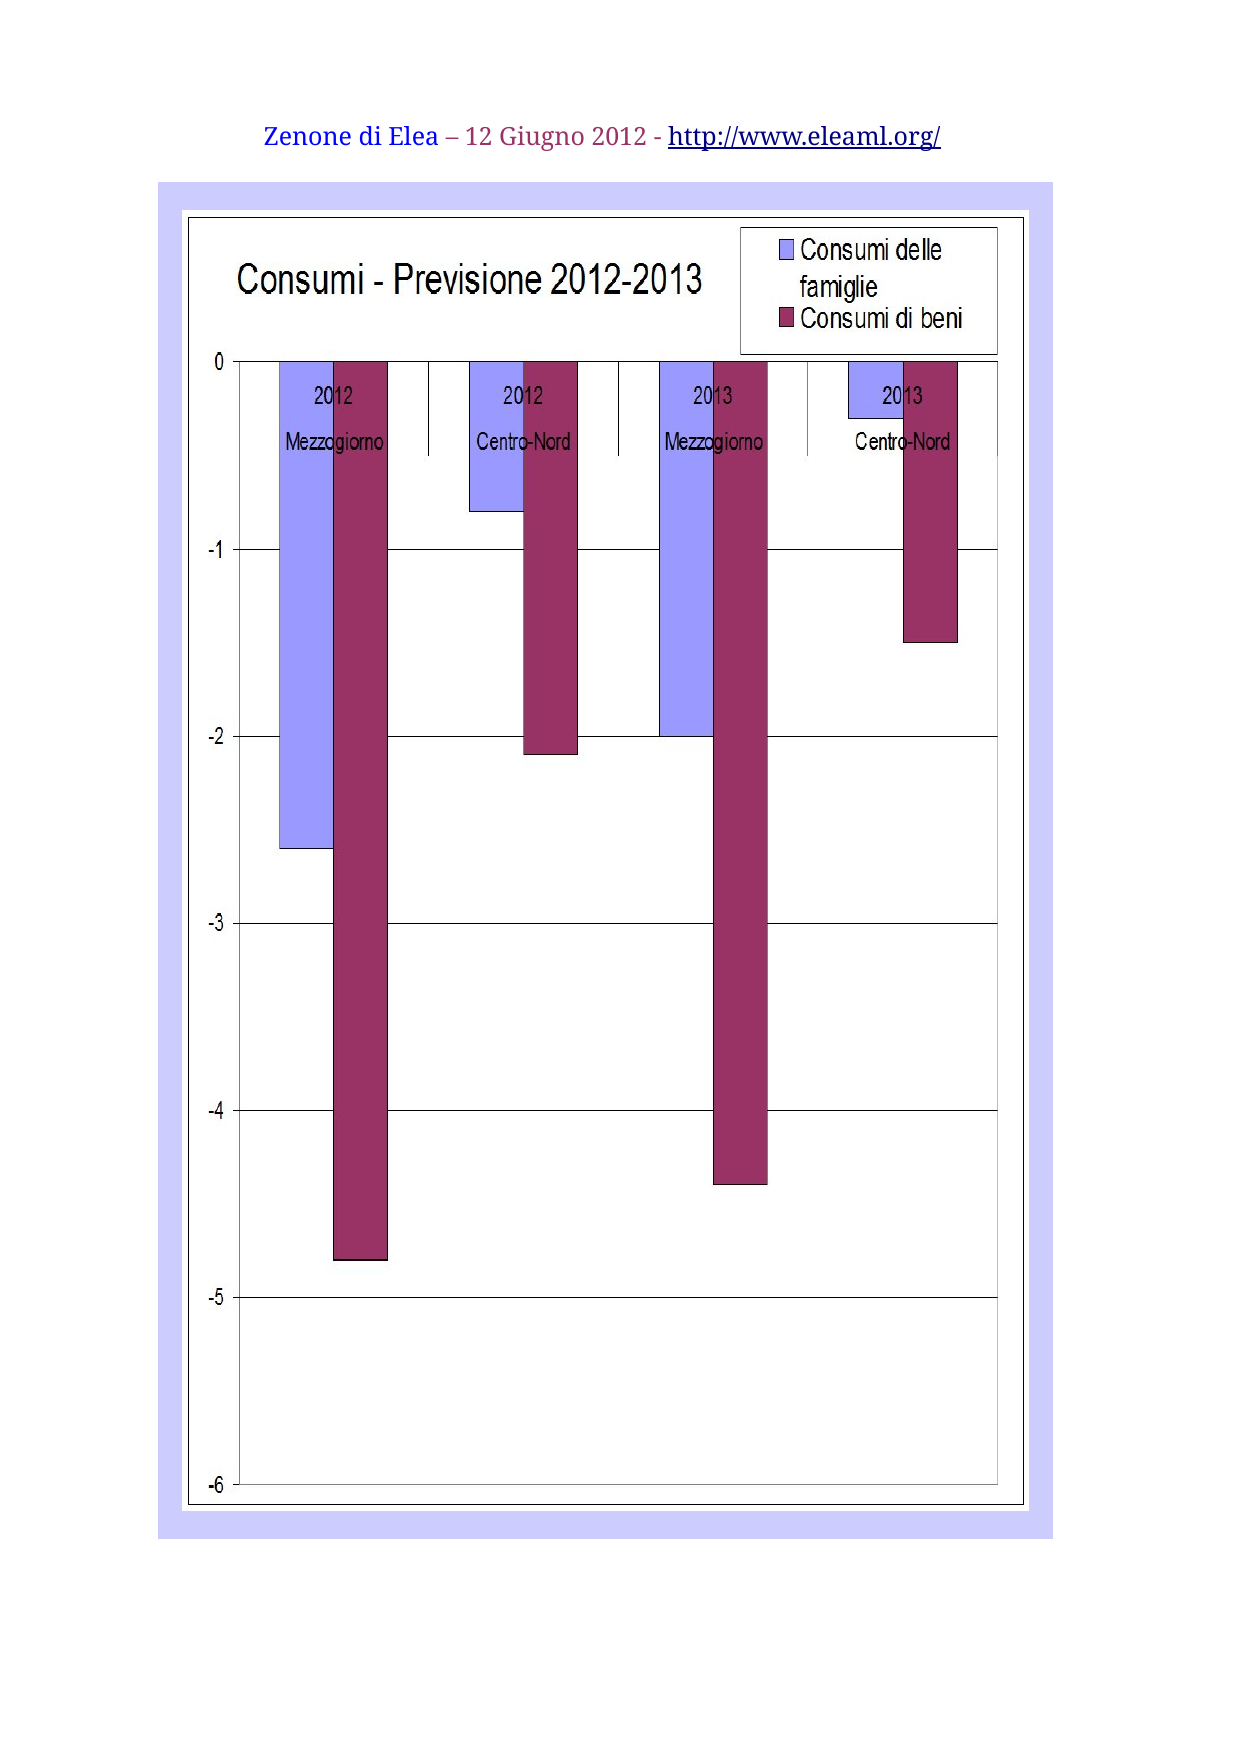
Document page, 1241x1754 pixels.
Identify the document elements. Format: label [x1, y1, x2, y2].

table_header [158, 182, 1053, 1539]
picture [182, 210, 1029, 1511]
